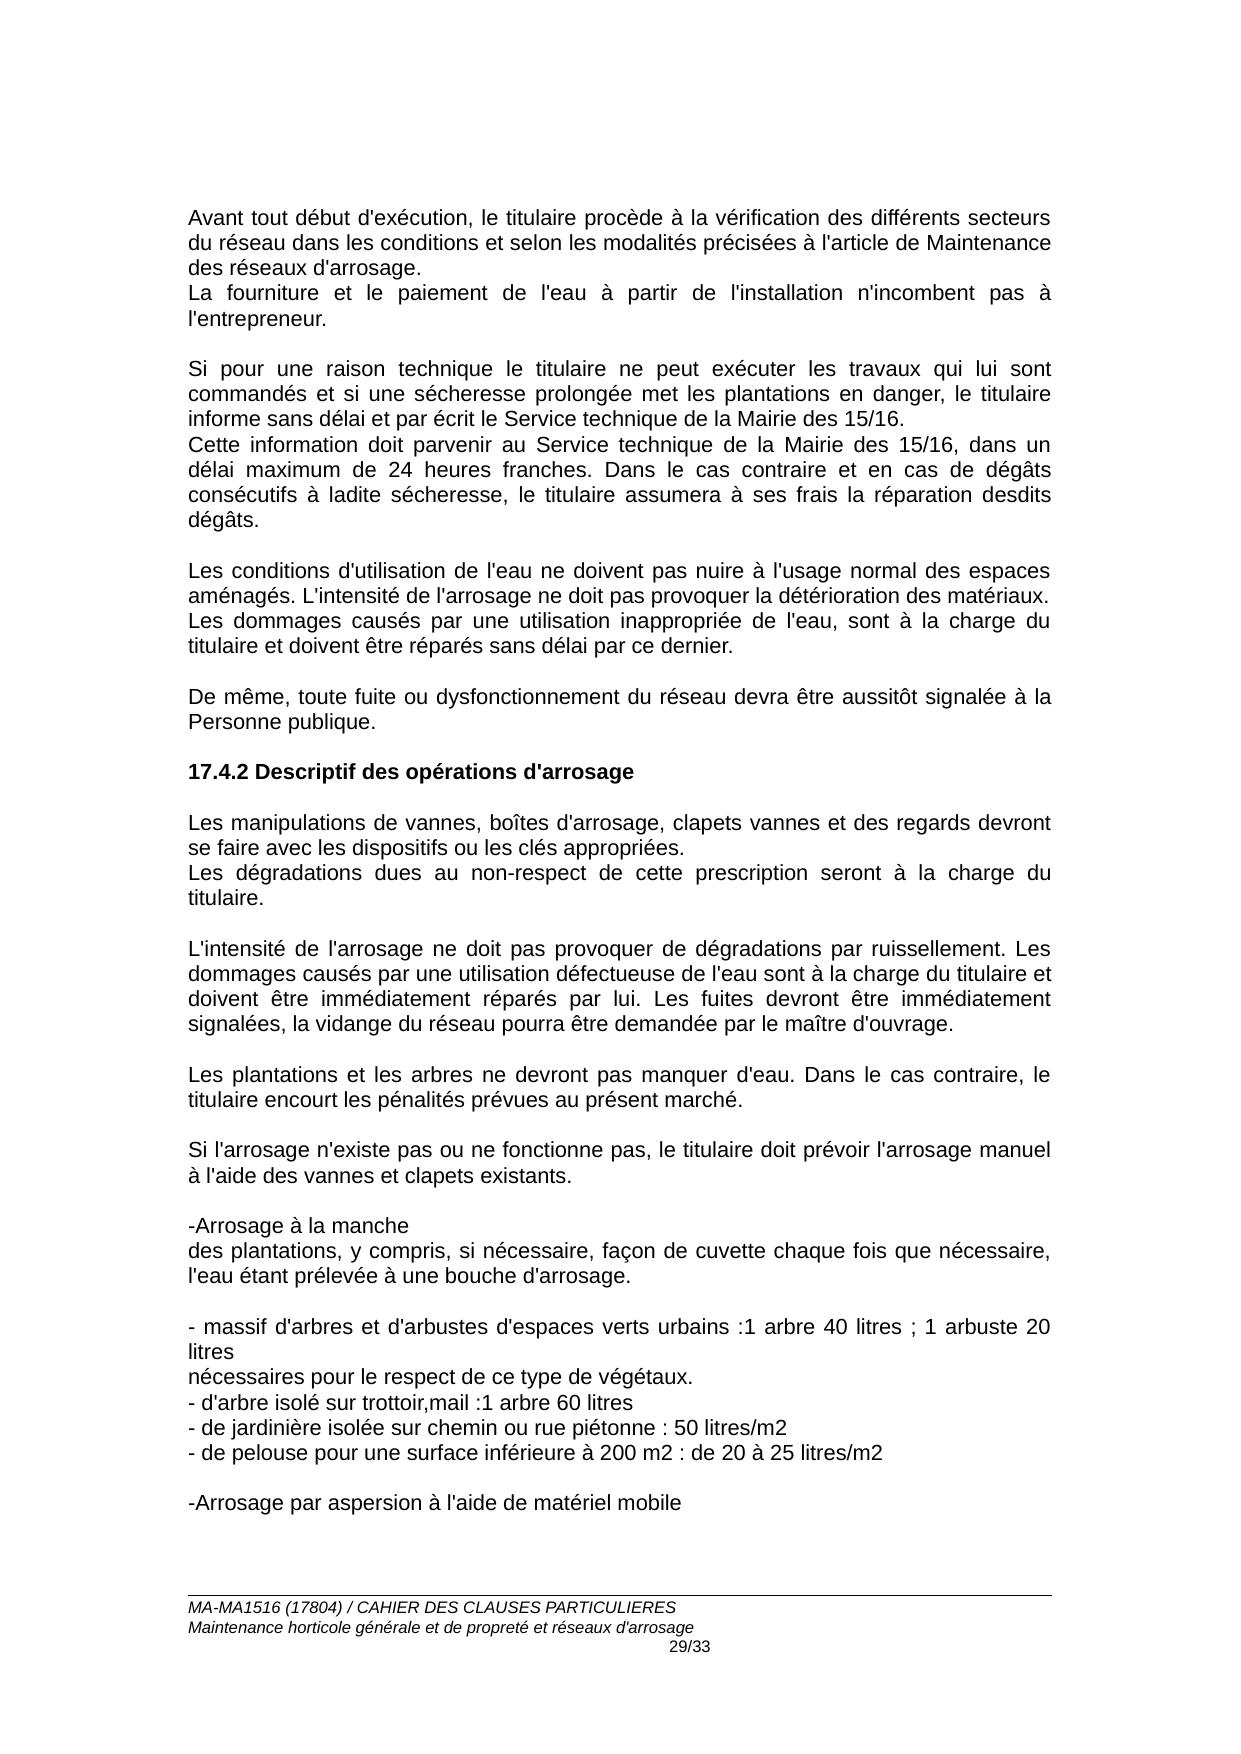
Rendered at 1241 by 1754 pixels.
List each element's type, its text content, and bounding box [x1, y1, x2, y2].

text Si pour une raison technique le titulaire ne peut exécuter les travaux qui lui sont commandés et si une sécheresse prolongée met les plantations en danger, le titulaire informe sans délai et par écrit le Service technique de la Mairie des 15/16. [188, 356, 1052, 431]
text La fourniture et le paiement de l'eau à partir de l'installation n'incombent pas à l'entrepreneur. [188, 280, 1052, 331]
text - d'arbre isolé sur trottoir,mail :1 arbre 60 litres [188, 1389, 1052, 1414]
text Les dommages causés par une utilisation inappropriée de l'eau, sont à la charge du titulaire et doivent être réparés sans délai par ce dernier. [188, 608, 1052, 658]
text De même, toute fuite ou dysfonctionnement du réseau devra être aussitôt signalée à la Personne publique. [188, 683, 1052, 734]
text Les manipulations de vannes, boîtes d'arrosage, clapets vannes et des regards devront se faire avec les dispositifs ou les clés appropriées. [188, 809, 1052, 860]
text Cette information doit parvenir au Service technique de la Mairie des 15/16, dans un délai maximum de 24 heures franches. Dans le cas contraire et en cas de dégâts consécutifs à ladite sécheresse, le titulaire assumera à ses frais la réparation desdits dégâts. [188, 431, 1052, 532]
text Les plantations et les arbres ne devront pas manquer d'eau. Dans le cas contraire, le titulaire encourt les pénalités prévues au présent marché. [188, 1062, 1052, 1112]
text Avant tout début d'exécution, le titulaire procède à la vérification des différents secteurs du réseau dans les conditions et selon les modalités précisées à l'article de Maintenance des réseaux d'arrosage. [188, 204, 1052, 280]
text L'intensité de l'arrosage ne doit pas provoquer de dégradations par ruissellement. Les dommages causés par une utilisation défectueuse de l'eau sont à la charge du titulaire et doivent être immédiatement réparés par lui. Les fuites devront être immédiatement signalées, la vidange du réseau pourra être demandée par le maître d'ouvrage. [188, 936, 1052, 1036]
text - de pelouse pour une surface inférieure à 200 m2 : de 20 à 25 litres/m2 [188, 1440, 1052, 1465]
text Les conditions d'utilisation de l'eau ne doivent pas nuire à l'usage normal des espaces aménagés. L'intensité de l'arrosage ne doit pas provoquer la détérioration des matériaux. [188, 557, 1052, 608]
text des plantations, y compris, si nécessaire, façon de cuvette chaque fois que nécessaire, l'eau étant prélevée à une bouche d'arrosage. [188, 1238, 1052, 1288]
text - massif d'arbres et d'arbustes d'espaces verts urbains :1 arbre 40 litres ; 1 arbuste 20 litres [188, 1314, 1052, 1364]
text -Arrosage à la manche [188, 1213, 1052, 1238]
text 17.4.2 Descriptif des opérations d'arrosage [188, 759, 1052, 784]
text - de jardinière isolée sur chemin ou rue piétonne : 50 litres/m2 [188, 1414, 1052, 1440]
text -Arrosage par aspersion à l'aide de matériel mobile [188, 1490, 1052, 1515]
text nécessaires pour le respect de ce type de végétaux. [188, 1364, 1052, 1389]
text Si l'arrosage n'existe pas ou ne fonctionne pas, le titulaire doit prévoir l'arrosage manuel à l'aide des vannes et clapets existants. [188, 1137, 1052, 1188]
text Les dégradations dues au non-respect de cette prescription seront à la charge du titulaire. [188, 860, 1052, 910]
